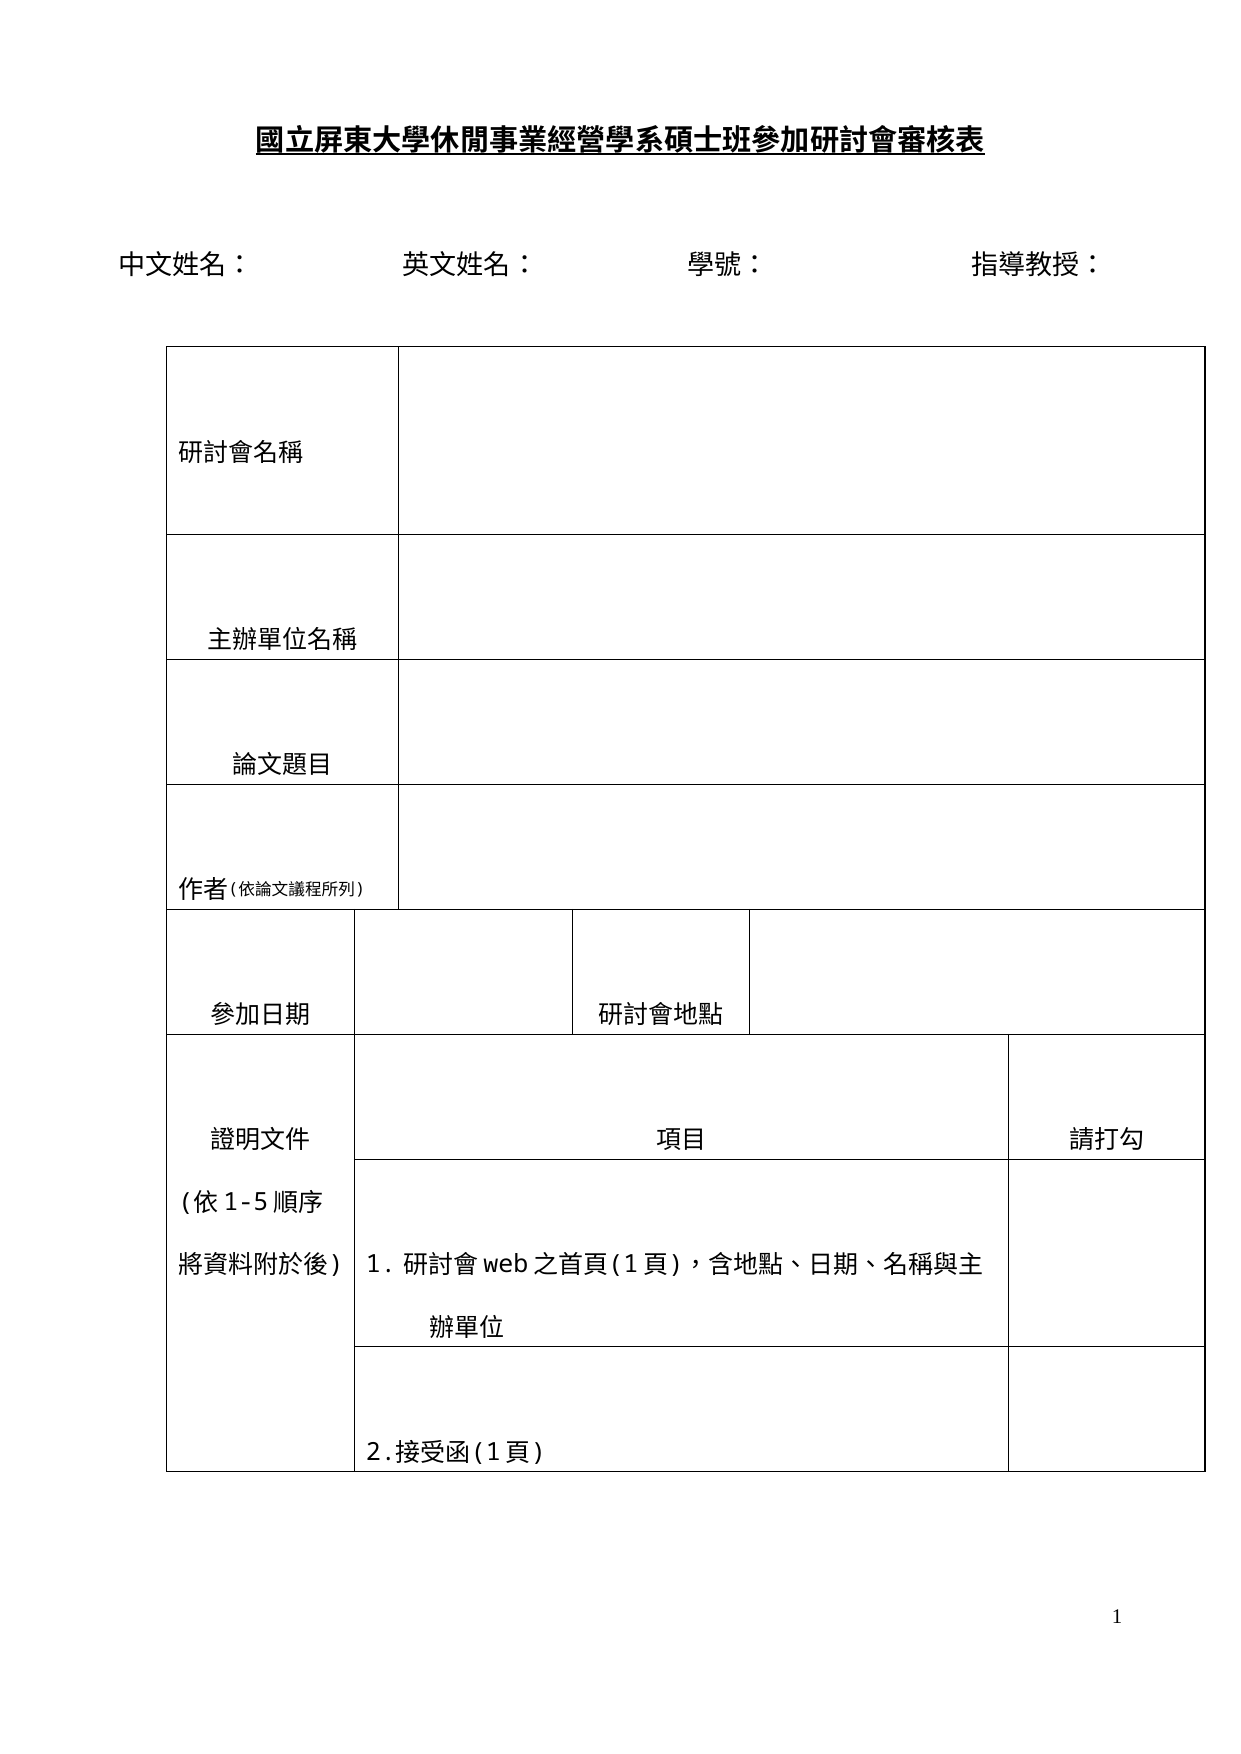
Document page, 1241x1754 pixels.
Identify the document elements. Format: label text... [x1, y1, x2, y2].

table_cell 研討會web之首頁(1頁)，含地點、日期、名稱與主辦單位 [355, 1160, 1008, 1346]
text 國立屏東大學休閒事業經營學系碩士班參加研討會審核表 [118, 96, 1122, 159]
table_cell [355, 910, 572, 1034]
table_header 研討會名稱 [167, 347, 398, 534]
table_cell 項目 [355, 1035, 1008, 1159]
table_cell 研討會地點 [573, 910, 749, 1034]
table_cell 參加日期 [167, 910, 354, 1034]
table_cell [750, 910, 1204, 1034]
table_cell [1009, 1160, 1204, 1346]
table_cell [399, 535, 1204, 659]
table_cell 論文題目 [167, 660, 398, 784]
table_cell [399, 660, 1204, 784]
table_cell 請打勾 [1009, 1035, 1204, 1159]
table_cell [1009, 1347, 1204, 1471]
table_cell [399, 785, 1204, 909]
table_cell 作者(依論文議程所列) [167, 785, 398, 909]
table_header [399, 347, 1204, 534]
table_cell 2.接受函(1頁) [355, 1347, 1008, 1471]
table_cell 證明文件 (依1-5順序將資料附於後) [167, 1035, 354, 1471]
text 中文姓名： 英文姓名： 學號： 指導教授： [118, 221, 1122, 284]
table_cell 主辦單位名稱 [167, 535, 398, 659]
